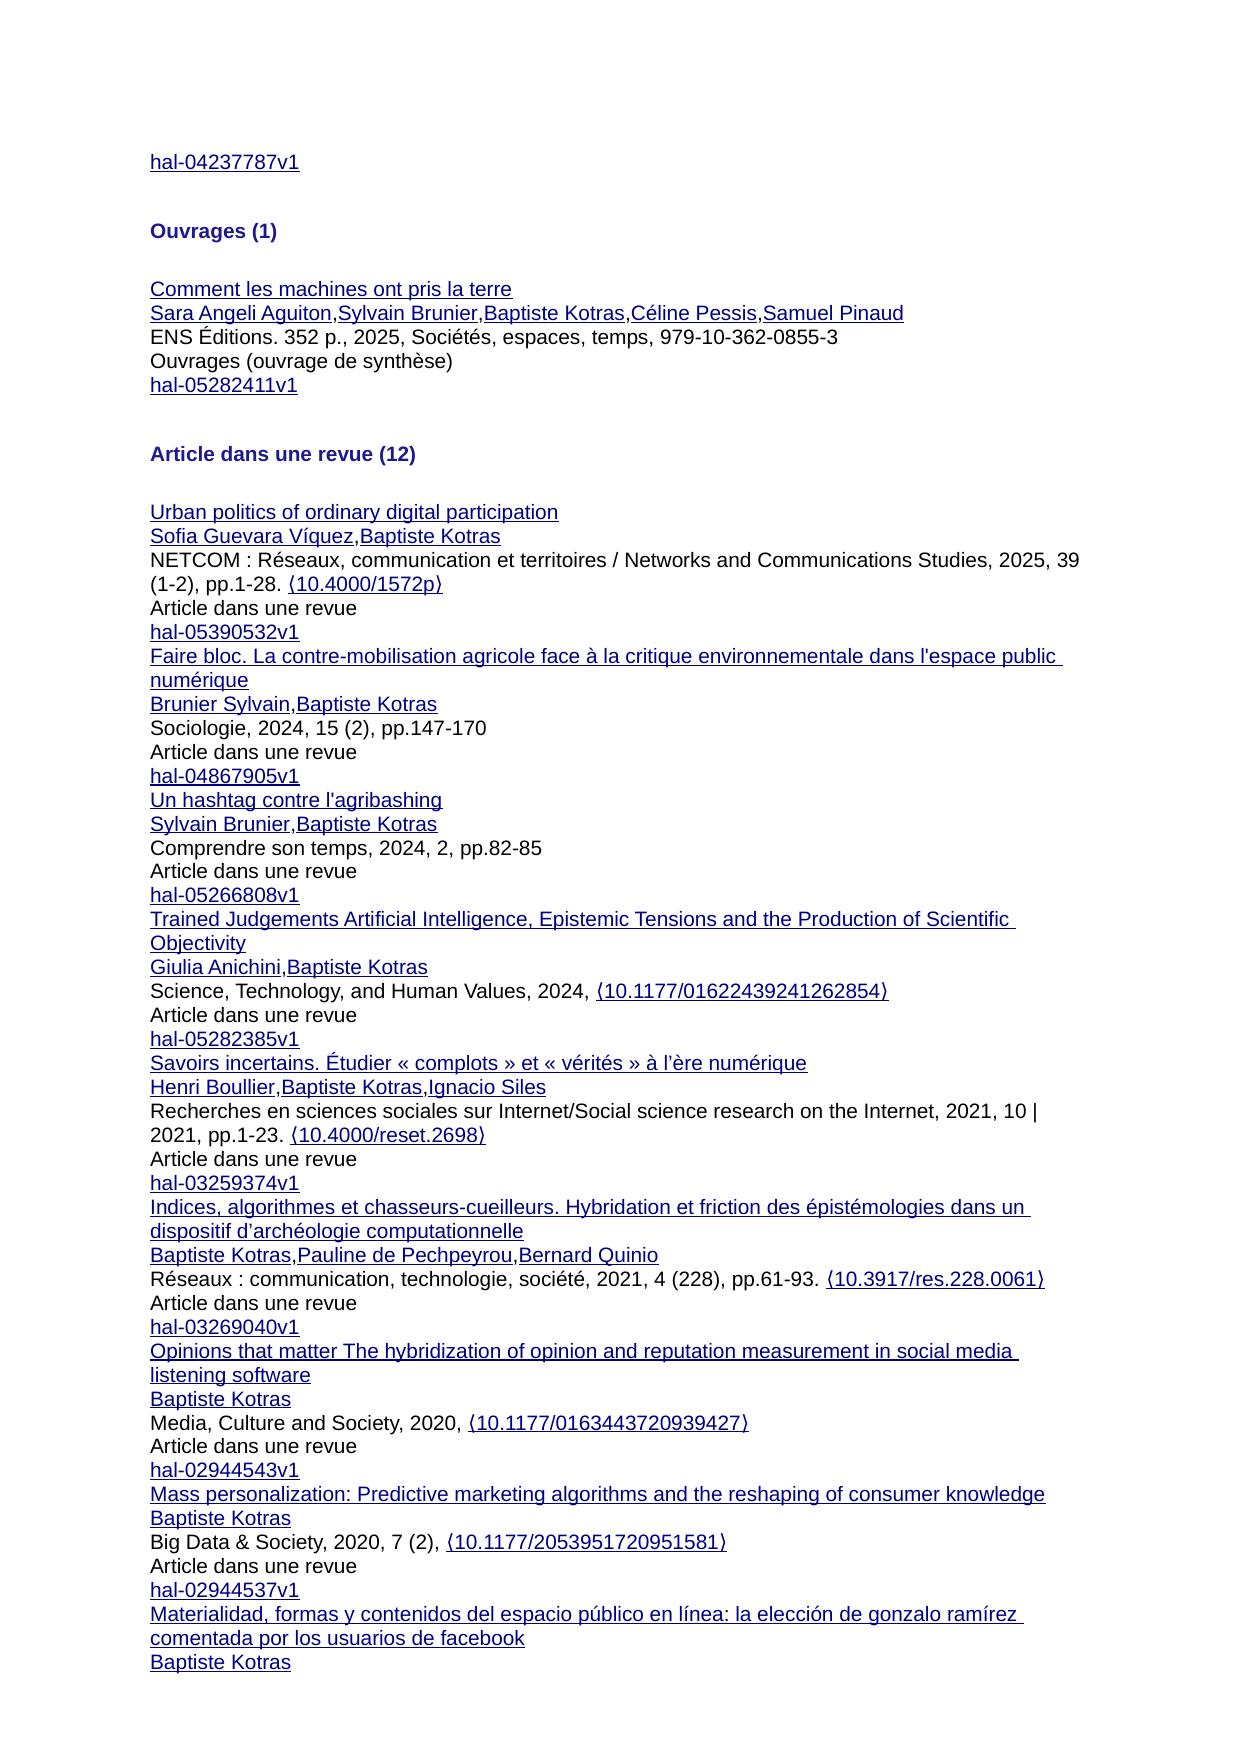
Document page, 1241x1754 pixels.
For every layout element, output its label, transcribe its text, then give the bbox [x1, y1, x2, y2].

table_cell hal-04237787v1 [150, 150, 1090, 174]
table_cell Un hashtag contre l'agribashing Sylvain Brunier,Baptiste Kotras Comprendre son temps, 2024, 2, pp.82-85 Article dans une revue hal-05266808v1 [150, 788, 1090, 907]
subtitle Article dans une revue (12) [150, 442, 1090, 466]
table_cell Indices, algorithmes et chasseurs-cueilleurs. Hybridation et friction des épistémologies dans un dispositif d’archéologie computationnelle Baptiste Kotras,Pauline de Pechpeyrou,Bernard Quinio Réseaux : communication, technologie, société, 2021, 4 (228), pp.61-93. ⟨10.3917/res.228.0061⟩ Article dans une revue hal-03269040v1 [150, 1195, 1090, 1338]
table_cell Faire bloc. La contre-mobilisation agricole face à la critique environnementale dans l'espace public numérique Brunier Sylvain,Baptiste Kotras Sociologie, 2024, 15 (2), pp.147-170 Article dans une revue hal-04867905v1 [150, 644, 1090, 787]
table_header Comment les machines ont pris la terre Sara Angeli Aguiton,Sylvain Brunier,Baptiste Kotras,Céline Pessis,Samuel Pinaud ENS Éditions. 352 p., 2025, Sociétés, espaces, temps, 979-10-362-0855-3 Ouvrages (ouvrage de synthèse) hal-05282411v1 [150, 277, 1090, 397]
table_cell Savoirs incertains. Étudier « complots » et « vérités » à l’ère numérique Henri Boullier,Baptiste Kotras,Ignacio Siles Recherches en sciences sociales sur Internet/Social science research on the Internet, 2021, 10 | 2021, pp.1-23. ⟨10.4000/reset.2698⟩ Article dans une revue hal-03259374v1 [150, 1051, 1090, 1195]
table_cell Materialidad, formas y contenidos del espacio público en línea: la elección de gonzalo ramírez comentada por los usuarios de facebook Baptiste Kotras [150, 1602, 1090, 1674]
table_header Urban politics of ordinary digital participation Sofia Guevara Víquez,Baptiste Kotras NETCOM : Réseaux, communication et territoires / Networks and Communications Studies, 2025, 39 (1-2), pp.1-28. ⟨10.4000/1572p⟩ Article dans une revue hal-05390532v1 [150, 500, 1090, 644]
subtitle Ouvrages (1) [150, 219, 1090, 243]
table_cell Opinions that matter The hybridization of opinion and reputation measurement in social media listening software Baptiste Kotras Media, Culture and Society, 2020, ⟨10.1177/0163443720939427⟩ Article dans une revue hal-02944543v1 [150, 1339, 1090, 1482]
table_cell Mass personalization: Predictive marketing algorithms and the reshaping of consumer knowledge Baptiste Kotras Big Data & Society, 2020, 7 (2), ⟨10.1177/2053951720951581⟩ Article dans une revue hal-02944537v1 [150, 1482, 1090, 1602]
table_cell Trained Judgements Artificial Intelligence, Epistemic Tensions and the Production of Scientific Objectivity Giulia Anichini,Baptiste Kotras Science, Technology, and Human Values, 2024, ⟨10.1177/01622439241262854⟩ Article dans une revue hal-05282385v1 [150, 907, 1090, 1051]
